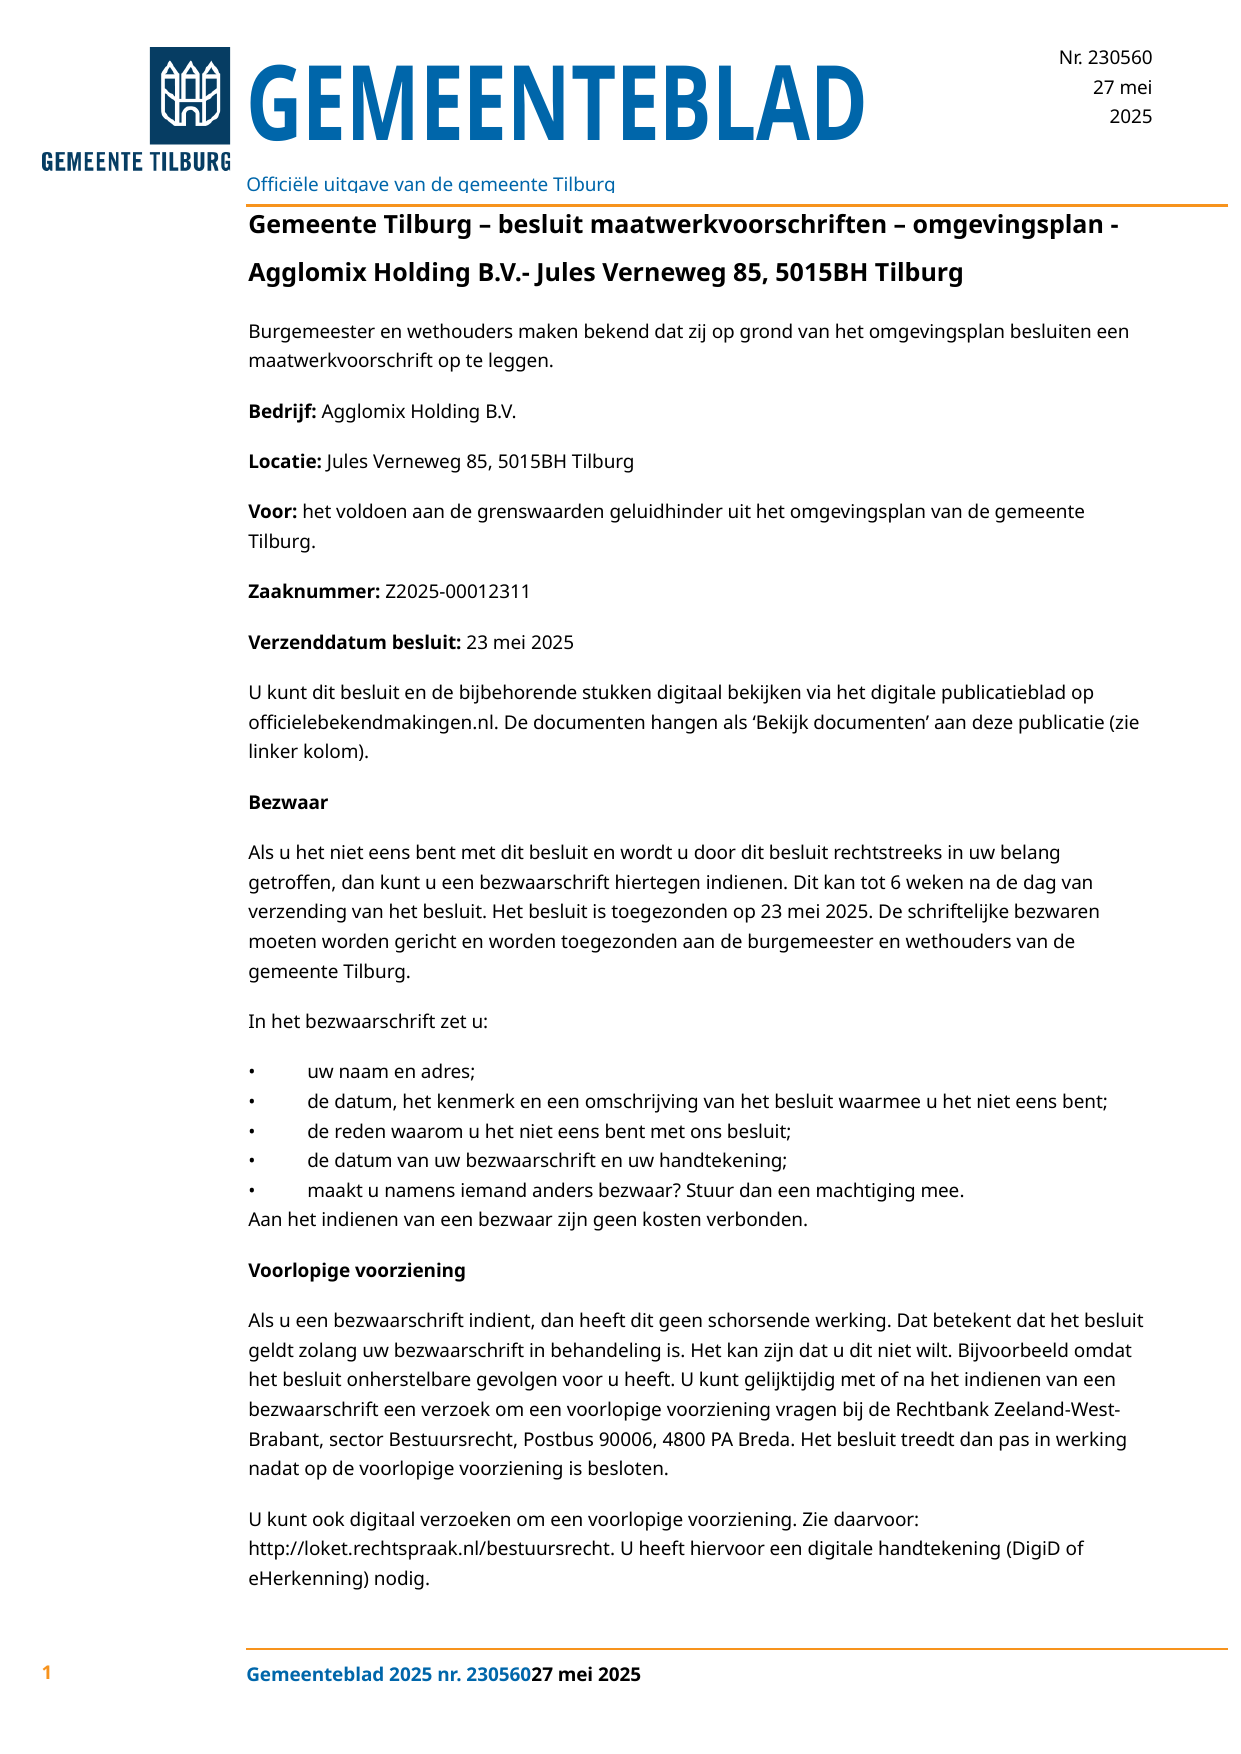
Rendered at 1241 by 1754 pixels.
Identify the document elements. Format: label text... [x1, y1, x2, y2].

list de reden waarom u het niet eens bent met ons besluit; [248, 1118, 1152, 1144]
list de datum, het kenmerk en een omschrijving van het besluit waarmee u het niet eens bent; [248, 1088, 1152, 1114]
text Bezwaar [248, 789, 1152, 815]
text Locatie: Jules Verneweg 85, 5015BH Tilburg [248, 448, 1152, 474]
text In het bezwaarschrift zet u: [248, 1008, 1152, 1034]
text Bedrijf: Agglomix Holding B.V. [248, 398, 1152, 424]
list maakt u namens iemand anders bezwaar? Stuur dan een machtiging mee. [248, 1177, 1152, 1203]
picture [41, 47, 231, 172]
text Voorlopige voorziening [248, 1257, 1152, 1283]
text Zaaknummer: Z2025-00012311 [248, 579, 1152, 604]
text Als u het niet eens bent met dit besluit en wordt u door dit besluit rechtstreeks in uw belang getroffen, dan kunt u een bezwaarschrift hiertegen indienen. Dit kan tot 6 weken na de dag van verzending van het besluit. Het besluit is toegezonden op 23 mei 2025. De schriftelijke bezwaren moeten worden gericht en worden toegezonden aan de burgemeester en wethouders van de gemeente Tilburg. [248, 839, 1152, 984]
list uw naam en adres; [248, 1059, 1152, 1084]
text Verzenddatum besluit: 23 mei 2025 [248, 629, 1152, 655]
list de datum van uw bezwaarschrift en uw handtekening; [248, 1147, 1152, 1173]
text U kunt ook digitaal verzoeken om een voorlopige voorziening. Zie daarvoor: http://loket.rechtspraak.nl/bestuursrecht. U heeft hiervoor een digitale handtekening (DigiD of eHerkenning) nodig. [248, 1506, 1152, 1591]
text U kunt dit besluit en de bijbehorende stukken digitaal bekijken via het digitale publicatieblad op officielebekendmakingen.nl. De documenten hangen als ‘Bekijk documenten’ aan deze publicatie (zie linker kolom). [248, 679, 1152, 764]
text Burgemeester en wethouders maken bekend dat zij op grond van het omgevingsplan besluiten een maatwerkvoorschrift op te leggen. [248, 318, 1152, 373]
text Als u een bezwaarschrift indient, dan heeft dit geen schorsende werking. Dat betekent dat het besluit geldt zolang uw bezwaarschrift in behandeling is. Het kan zijn dat u dit niet wilt. Bijvoorbeeld omdat het besluit onherstelbare gevolgen voor u heeft. U kunt gelijktijdig met of na het indienen van een bezwaarschrift een verzoek om een voorlopige voorziening vragen bij de Rechtbank Zeeland-West-Brabant, sector Bestuursrecht, Postbus 90006, 4800 PA Breda. Het besluit treedt dan pas in werking nadat op de voorlopige voorziening is besloten. [248, 1307, 1152, 1481]
text Aan het indienen van een bezwaar zijn geen kosten verbonden. [248, 1207, 1152, 1232]
text Gemeente Tilburg – besluit maatwerkvoorschriften – omgevingsplan - Agglomix Holding B.V.- Jules Verneweg 85, 5015BH Tilburg [248, 207, 1152, 288]
text Voor: het voldoen aan de grenswaarden geluidhinder uit het omgevingsplan van de gemeente Tilburg. [248, 499, 1152, 554]
